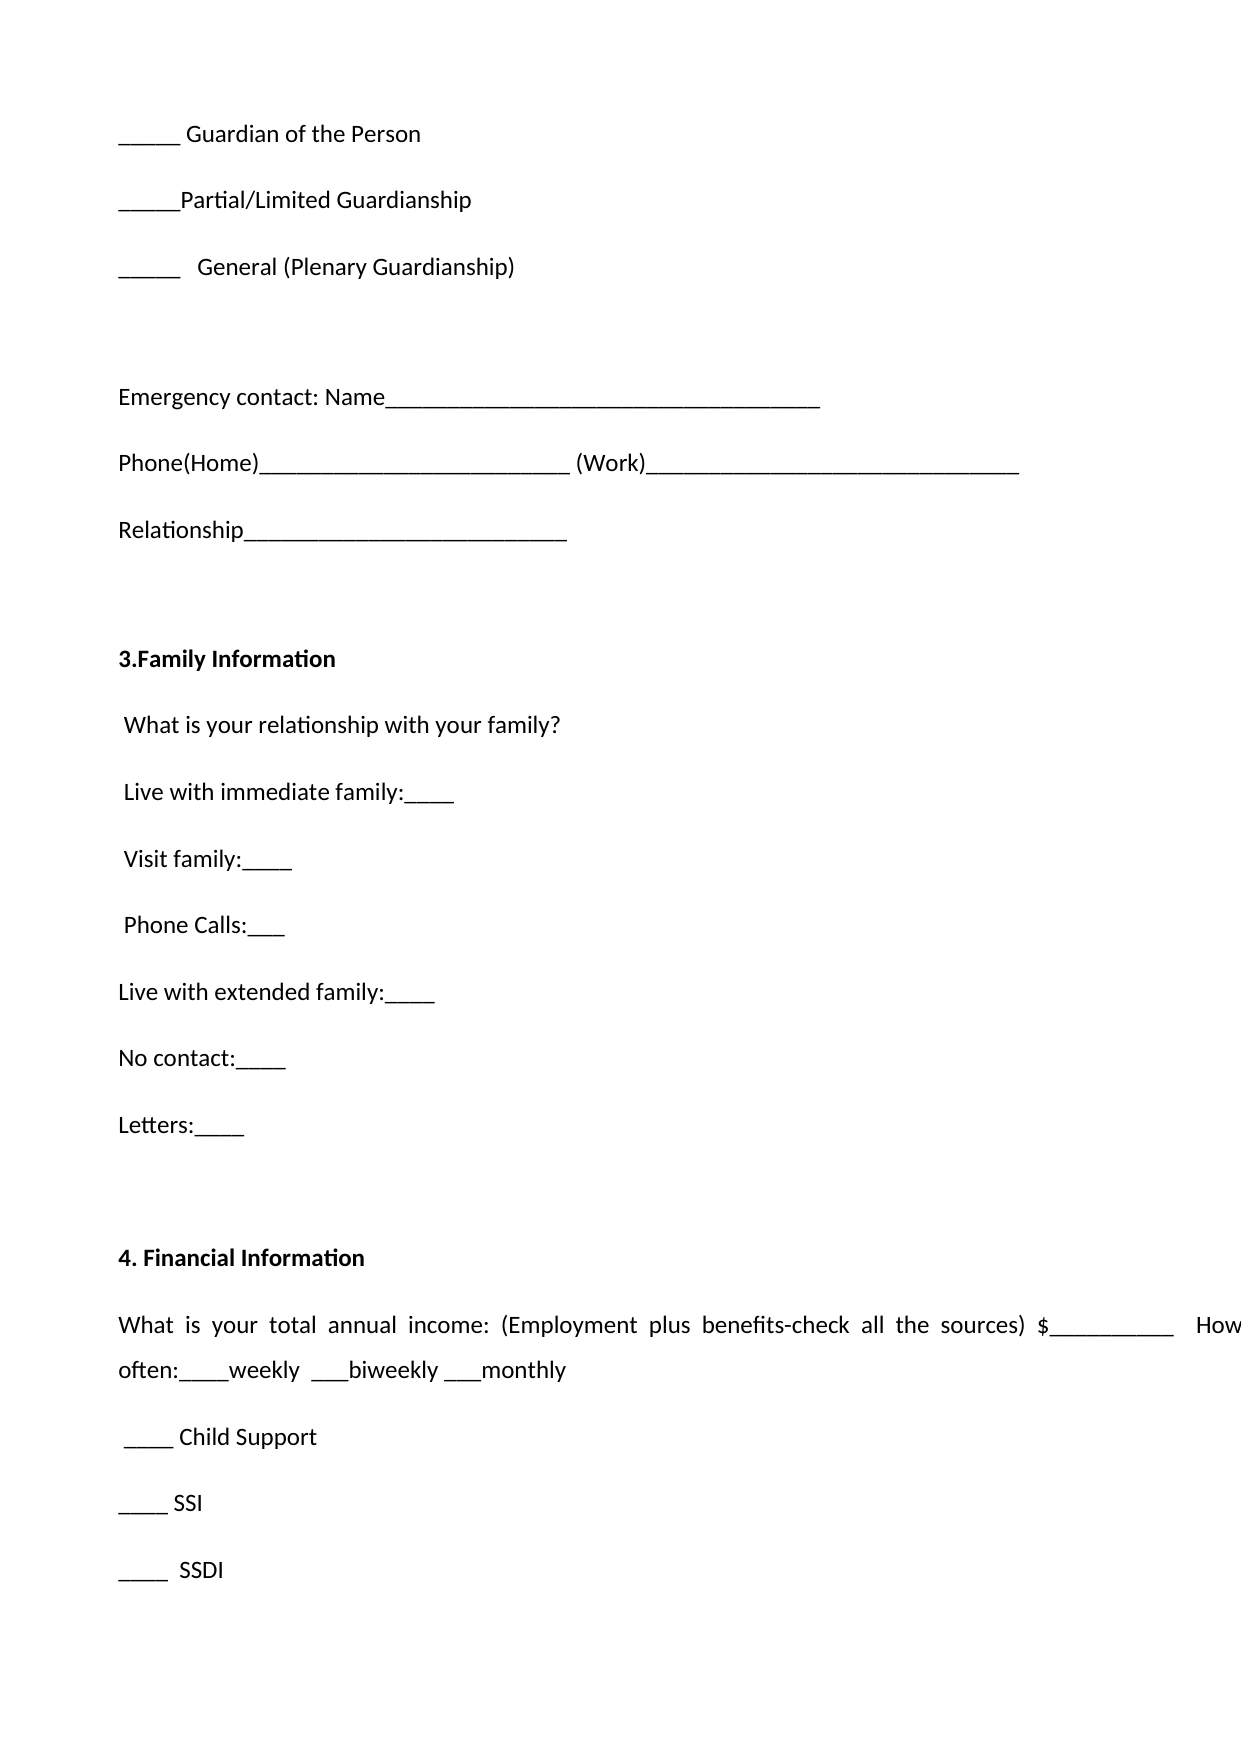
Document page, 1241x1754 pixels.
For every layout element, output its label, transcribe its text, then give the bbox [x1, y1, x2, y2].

text What is your relationship with your family? [118, 710, 1240, 740]
text ____ SSI [118, 1488, 1240, 1518]
text ____ SSDI [118, 1554, 1240, 1585]
text Emergency contact: Name___________________________________ [118, 381, 1240, 411]
text _____Partial/Limited Guardianship [118, 185, 1240, 215]
text Live with extended family:____ [118, 976, 1240, 1006]
text No contact:____ [118, 1042, 1240, 1073]
text ____ Child Support [118, 1421, 1240, 1452]
text Visit family:____ [118, 843, 1240, 873]
text 4. Financial Information [118, 1242, 1240, 1273]
text Live with immediate family:____ [118, 776, 1240, 807]
text _____ Guardian of the Person [118, 118, 1240, 149]
text Phone(Home)_________________________ (Work)______________________________ [118, 447, 1240, 478]
text What is your total annual income: (Employment plus benefits-check all the sources) $__________ How often:____weekly ___biweekly ___monthly [118, 1309, 1240, 1385]
text Phone Calls:___ [118, 909, 1240, 940]
text Letters:____ [118, 1109, 1240, 1139]
text Relationship__________________________ [118, 514, 1240, 544]
text _____ General (Plenary Guardianship) [118, 251, 1240, 282]
text 3.Family Information [118, 643, 1240, 674]
